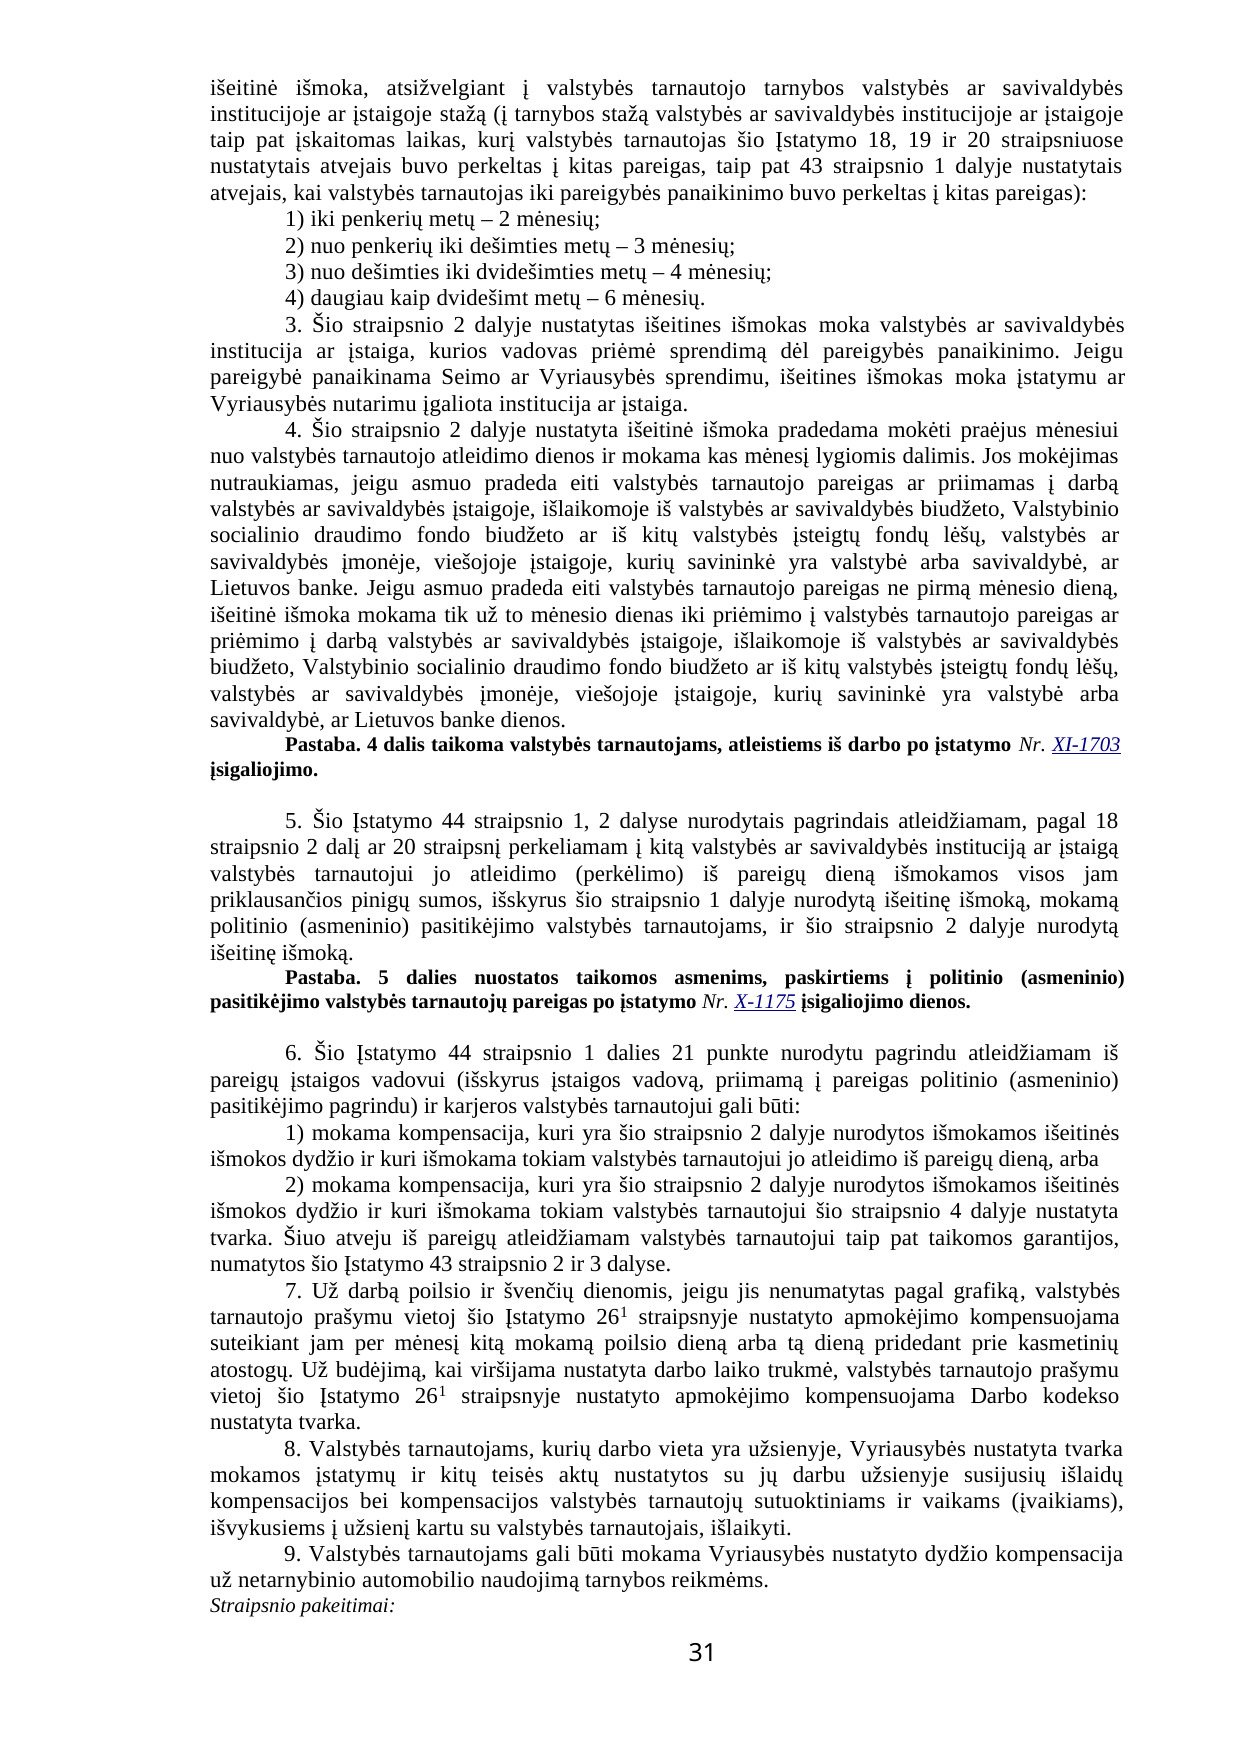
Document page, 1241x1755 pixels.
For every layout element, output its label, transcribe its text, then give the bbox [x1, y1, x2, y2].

text 4. Šio straipsnio 2 dalyje nustatyta išeitinė išmoka pradedama mokėti praėjus mėnesiui nuo valstybės tarnautojo atleidimo dienos ir mokama kas mėnesį lygiomis dalimis. Jos mokėjimas nutraukiamas, jeigu asmuo pradeda eiti valstybės tarnautojo pareigas ar priimamas į darbą valstybės ar savivaldybės įstaigoje, išlaikomoje iš valstybės ar savivaldybės biudžeto, Valstybinio socialinio draudimo fondo biudžeto ar iš kitų valstybės įsteigtų fondų lėšų, valstybės ar savivaldybės įmonėje, viešojoje įstaigoje, kurių savininkė yra valstybė arba savivaldybė, ar Lietuvos banke. Jeigu asmuo pradeda eiti valstybės tarnautojo pareigas ne pirmą mėnesio dieną, išeitinė išmoka mokama tik už to mėnesio dienas iki priėmimo į valstybės tarnautojo pareigas ar priėmimo į darbą valstybės ar savivaldybės įstaigoje, išlaikomoje iš valstybės ar savivaldybės biudžeto, Valstybinio socialinio draudimo fondo biudžeto ar iš kitų valstybės įsteigtų fondų lėšų, valstybės ar savivaldybės įmonėje, viešojoje įstaigoje, kurių savininkė yra valstybė arba savivaldybė, ar Lietuvos banke dienos. [210, 416, 1120, 732]
text Pastaba. 5 dalies nuostatos taikomos asmenims, paskirtiems į politinio (asmeninio) pasitikėjimo valstybės tarnautojų pareigas po įstatymo Nr. X-1175 įsigaliojimo dienos. [210, 965, 1126, 1013]
text Pastaba. 4 dalis taikoma valstybės tarnautojams, atleistiems iš darbo po įstatymo Nr. XI-1703 įsigaliojimo. [210, 732, 1120, 781]
text Straipsnio pakeitimai: [210, 1593, 1126, 1617]
text 5. Šio Įstatymo 44 straipsnio 1, 2 dalyse nurodytais pagrindais atleidžiamam, pagal 18 straipsnio 2 dalį ar 20 straipsnį perkeliamam į kitą valstybės ar savivaldybės instituciją ar įstaigą valstybės tarnautojui jo atleidimo (perkėlimo) iš pareigų dieną išmokamos visos jam priklausančios pinigų sumos, išskyrus šio straipsnio 1 dalyje nurodytą išeitinę išmoką, mokamą politinio (asmeninio) pasitikėjimo valstybės tarnautojams, ir šio straipsnio 2 dalyje nurodytą išeitinę išmoką. [210, 807, 1120, 965]
text 1) mokama kompensacija, kuri yra šio straipsnio 2 dalyje nurodytos išmokamos išeitinės išmokos dydžio ir kuri išmokama tokiam valstybės tarnautojui jo atleidimo iš pareigų dieną, arba [210, 1118, 1120, 1171]
text 9. Valstybės tarnautojams gali būti mokama Vyriausybės nustatyto dydžio kompensacija už netarnybinio automobilio naudojimą tarnybos reikmėms. [210, 1540, 1126, 1593]
text 2) mokama kompensacija, kuri yra šio straipsnio 2 dalyje nurodytos išmokamos išeitinės išmokos dydžio ir kuri išmokama tokiam valstybės tarnautojui šio straipsnio 4 dalyje nustatyta tvarka. Šiuo atveju iš pareigų atleidžiamam valstybės tarnautojui taip pat taikomos garantijos, numatytos šio Įstatymo 43 straipsnio 2 ir 3 dalyse. [210, 1171, 1120, 1277]
text 8. Valstybės tarnautojams, kurių darbo vieta yra užsienyje, Vyriausybės nustatyta tvarka mokamos įstatymų ir kitų teisės aktų nustatytos su jų darbu užsienyje susijusių išlaidų kompensacijos bei kompensacijos valstybės tarnautojų sutuoktiniams ir vaikams (įvaikiams), išvykusiems į užsienį kartu su valstybės tarnautojais, išlaikyti. [210, 1435, 1126, 1540]
text 6. Šio Įstatymo 44 straipsnio 1 dalies 21 punkte nurodytu pagrindu atleidžiamam iš pareigų įstaigos vadovui (išskyrus įstaigos vadovą, priimamą į pareigas politinio (asmeninio) pasitikėjimo pagrindu) ir karjeros valstybės tarnautojui gali būti: [210, 1039, 1120, 1118]
text 3) nuo dešimties iki dvidešimties metų – 4 mėnesių; [210, 258, 1126, 284]
text 3. Šio straipsnio 2 dalyje nustatytas išeitines išmokas moka valstybės ar savivaldybės institucija ar įstaiga, kurios vadovas priėmė sprendimą dėl pareigybės panaikinimo. Jeigu pareigybė panaikinama Seimo ar Vyriausybės sprendimu, išeitines išmokas moka įstatymu ar Vyriausybės nutarimu įgaliota institucija ar įstaiga. [210, 311, 1126, 416]
text 1) iki penkerių metų – 2 mėnesių; [210, 205, 1126, 232]
text 7. Už darbą poilsio ir švenčių dienomis, jeigu jis nenumatytas pagal grafiką, valstybės tarnautojo prašymu vietoj šio Įstatymo 261 straipsnyje nustatyto apmokėjimo kompensuojama suteikiant jam per mėnesį kitą mokamą poilsio dieną arba tą dieną pridedant prie kasmetinių atostogų. Už budėjimą, kai viršijama nustatyta darbo laiko trukmė, valstybės tarnautojo prašymu vietoj šio Įstatymo 261 straipsnyje nustatyto apmokėjimo kompensuojama Darbo kodekso nustatyta tvarka. [210, 1277, 1120, 1435]
text 2) nuo penkerių iki dešimties metų – 3 mėnesių; [210, 232, 1126, 258]
text išeitinė išmoka, atsižvelgiant į valstybės tarnautojo tarnybos valstybės ar savivaldybės institucijoje ar įstaigoje stažą (į tarnybos stažą valstybės ar savivaldybės institucijoje ar įstaigoje taip pat įskaitomas laikas, kurį valstybės tarnautojas šio Įstatymo 18, 19 ir 20 straipsniuose nustatytais atvejais buvo perkeltas į kitas pareigas, taip pat 43 straipsnio 1 dalyje nustatytais atvejais, kai valstybės tarnautojas iki pareigybės panaikinimo buvo perkeltas į kitas pareigas): [210, 73, 1126, 205]
text 4) daugiau kaip dvidešimt metų – 6 mėnesių. [210, 284, 1126, 311]
